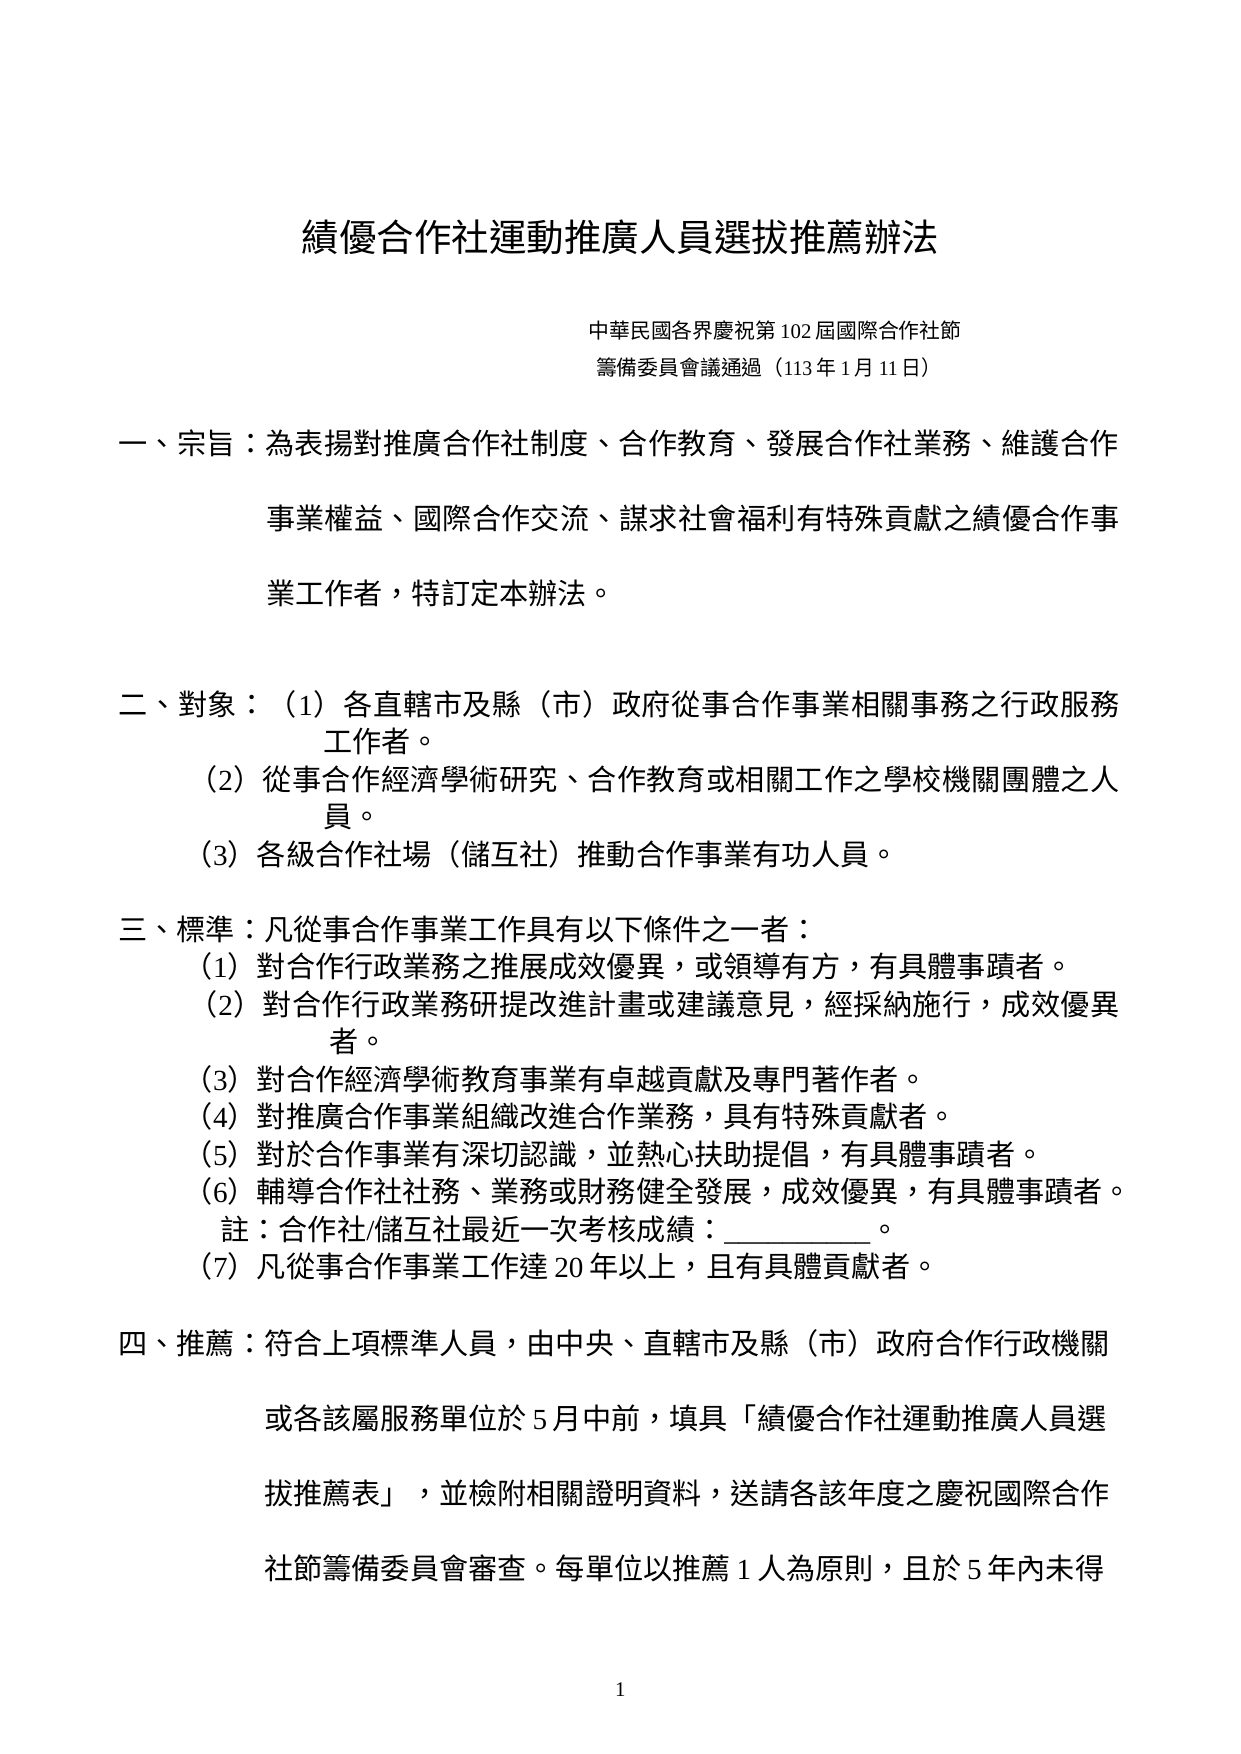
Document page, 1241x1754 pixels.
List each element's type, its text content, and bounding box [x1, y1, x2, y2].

text 中華民國各界慶祝第102屆國際合作社節 [118, 310, 1122, 348]
text （4）對推廣合作事業組織改進合作業務，具有特殊貢獻者。 [118, 1098, 1122, 1135]
text 四、推薦：符合上項標準人員，由中央、直轄市及縣（市）政府合作行政機關或各該屬服務單位於5月中前，填具「績優合作社運動推廣人員選拔推薦表」，並檢附相關證明資料，送請各該年度之慶祝國際合作社節籌備委員會審查。每單位以推薦1人為原則，且於5年內未得 [118, 1304, 1122, 1604]
text （1）對合作行政業務之推展成效優異，或領導有方，有具體事蹟者。 [118, 948, 1152, 985]
text （6）輔導合作社社務、業務或財務健全發展，成效優異，有具體事蹟者。 [118, 1173, 1122, 1210]
text 三、標準：凡從事合作事業工作具有以下條件之一者： [118, 910, 1122, 948]
text 績優合作社運動推廣人員選拔推薦辦法 [118, 198, 1122, 273]
text （3）對合作經濟學術教育事業有卓越貢獻及專門著作者。 [118, 1060, 1122, 1098]
text 籌備委員會議通過（113年1月11日） [118, 348, 1122, 385]
text （2）從事合作經濟學術研究、合作教育或相關工作之學校機關團體之人員。 [118, 760, 1122, 835]
text 二、對象：（1）各直轄市及縣（市）政府從事合作事業相關事務之行政服務工作者。 [118, 685, 1122, 760]
text 一、宗旨：為表揚對推廣合作社制度、合作教育、發展合作社業務、維護合作事業權益、國際合作交流、謀求社會福利有特殊貢獻之績優合作事業工作者，特訂定本辦法。 [118, 404, 1122, 629]
text （7）凡從事合作事業工作達20年以上，且有具體貢獻者。 [118, 1248, 1122, 1285]
text （3）各級合作社場（儲互社）推動合作事業有功人員。 [118, 835, 1122, 873]
text （2）對合作行政業務研提改進計畫或建議意見，經採納施行，成效優異者。 [118, 985, 1122, 1060]
text 註：合作社/儲互社最近一次考核成績：__________。 [118, 1210, 1122, 1248]
text （5）對於合作事業有深切認識，並熱心扶助提倡，有具體事蹟者。 [118, 1135, 1122, 1173]
